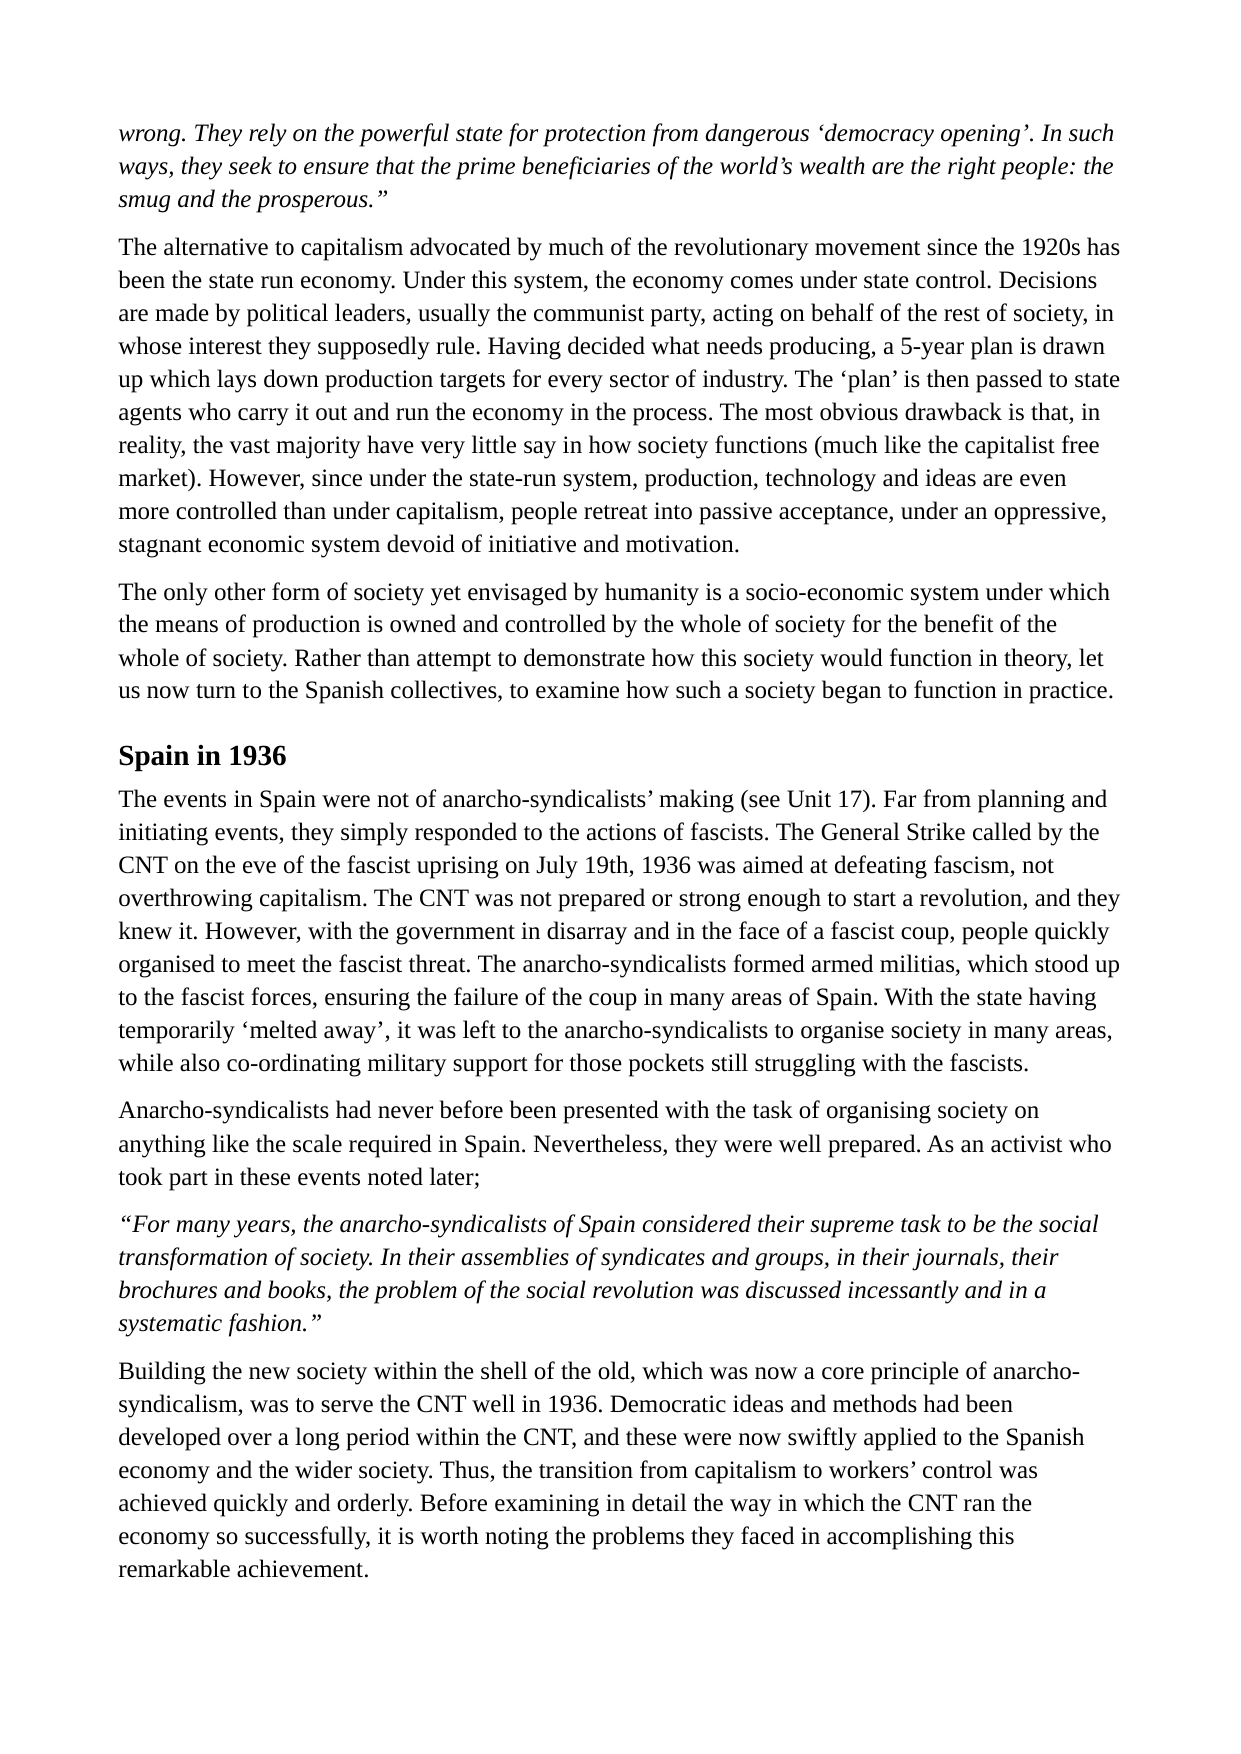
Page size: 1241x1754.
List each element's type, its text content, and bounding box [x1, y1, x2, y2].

text “For many years, the anarcho-syndicalists of Spain considered their supreme task to be the social transformation of society. In their assemblies of syndicates and groups, in their journals, their brochures and books, the problem of the social revolution was discussed incessantly and in a systematic fashion.” [118, 1209, 1122, 1337]
text Anarcho-syndicalists had never before been presented with the task of organising society on anything like the scale required in Spain. Nevertheless, they were well prepared. As an activist who took part in these events noted later; [118, 1096, 1122, 1190]
subtitle Spain in 1936 [118, 738, 1122, 771]
text Building the new society within the shell of the old, which was now a core principle of anarcho-syndicalism, was to serve the CNT well in 1936. Democratic ideas and methods had been developed over a long period within the CNT, and these were now swiftly applied to the Spanish economy and the wider society. Thus, the transition from capitalism to workers’ control was achieved quickly and orderly. Before examining in detail the way in which the CNT ran the economy so successfully, it is worth noting the problems they faced in accomplishing this remarkable achievement. [118, 1356, 1122, 1583]
text The alternative to capitalism advocated by much of the revolutionary movement since the 1920s has been the state run economy. Under this system, the economy comes under state control. Decisions are made by political leaders, usually the communist party, acting on behalf of the rest of society, in whose interest they supposedly rule. Having decided what needs producing, a 5-year plan is drawn up which lays down production targets for every sector of industry. The ‘plan’ is then passed to state agents who carry it out and run the economy in the process. The most obvious drawback is that, in reality, the vast majority have very little say in how society functions (much like the capitalist free market). However, since under the state-run system, production, technology and ideas are even more controlled than under capitalism, people retreat into passive acceptance, under an oppressive, stagnant economic system devoid of initiative and motivation. [118, 232, 1122, 558]
text The only other form of society yet envisaged by humanity is a socio-economic system under which the means of production is owned and controlled by the whole of society for the benefit of the whole of society. Rather than attempt to demonstrate how this society would function in theory, let us now turn to the Spanish collectives, to examine how such a society began to function in practice. [118, 577, 1122, 704]
text The events in Spain were not of anarcho-syndicalists’ making (see Unit 17). Far from planning and initiating events, they simply responded to the actions of fascists. The General Strike called by the CNT on the eve of the fascist uprising on July 19th, 1936 was aimed at defeating fascism, not overthrowing capitalism. The CNT was not prepared or strong enough to start a revolution, and they knew it. However, with the government in disarray and in the face of a fascist coup, people quickly organised to meet the fascist threat. The anarcho-syndicalists formed armed militias, which stood up to the fascist forces, ensuring the failure of the coup in many areas of Spain. With the state having temporarily ‘melted away’, it was left to the anarcho-syndicalists to organise society in many areas, while also co-ordinating military support for those pockets still struggling with the fascists. [118, 784, 1122, 1077]
text wrong. They rely on the powerful state for protection from dangerous ‘democracy opening’. In such ways, they seek to ensure that the prime beneficiaries of the world’s wealth are the right people: the smug and the prosperous.” [118, 118, 1122, 213]
